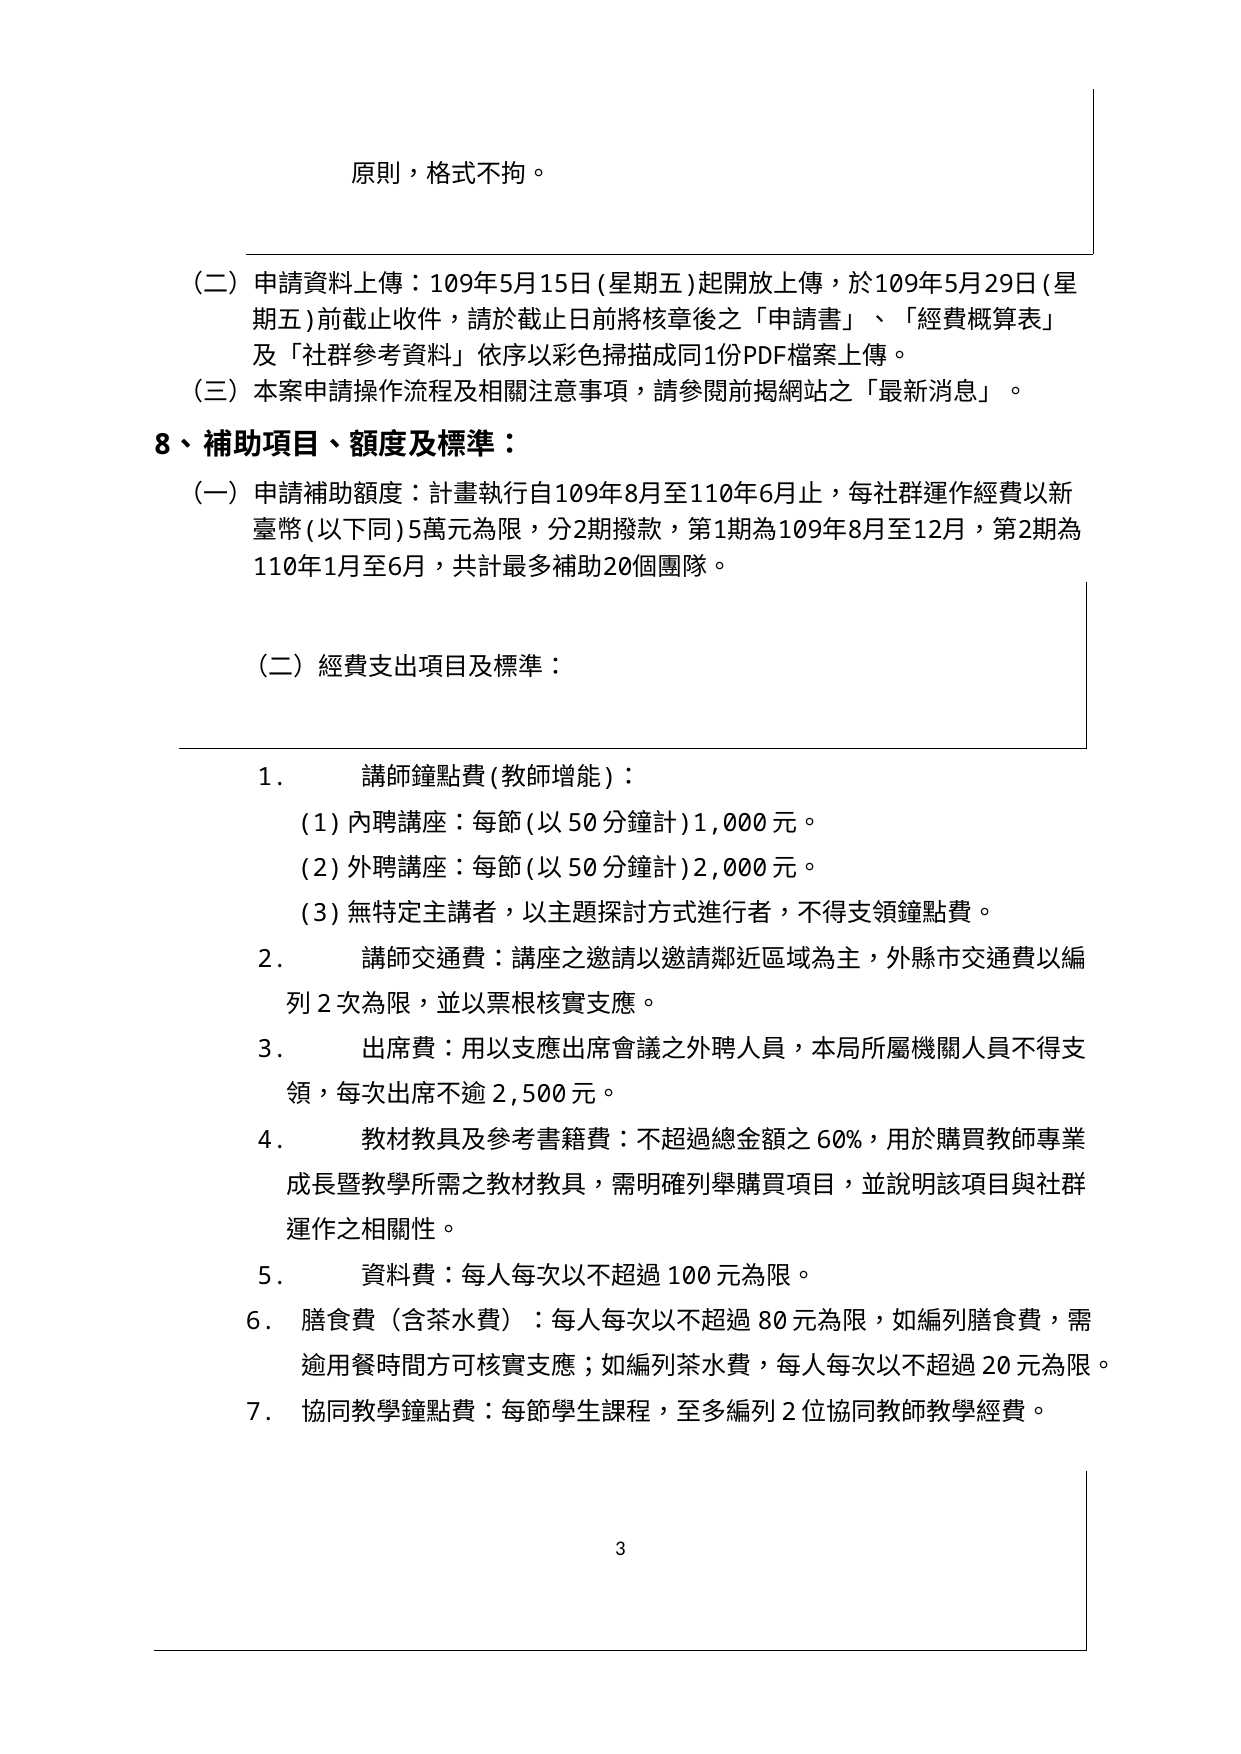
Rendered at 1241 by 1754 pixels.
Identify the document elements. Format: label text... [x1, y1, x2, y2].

list 補助項目、額度及標準： [153, 421, 1087, 463]
list 膳食費（含茶水費）：每人每次以不超過80元為限，如編列膳食費，需逾用餐時間方可核實支應；如編列茶水費，每人每次以不超過20元為限。 [246, 1301, 1093, 1382]
list 原則，格式不拘。 [246, 89, 1093, 254]
list 資料費：每人每次以不超過100元為限。 [257, 1255, 1093, 1291]
text （二）申請資料上傳：109年5月15日(星期五)起開放上傳，於109年5月29日(星期五)前截止收件，請於截止日前將核章後之「申請書」、「經費概算表」及「社群參考資料」依序以彩色掃描成同1份PDF檔案上傳。 [178, 263, 1087, 372]
list 無特定主講者，以主題探討方式進行者，不得支領鐘點費。 [297, 893, 1087, 929]
text （三）本案申請操作流程及相關注意事項，請參閱前揭網站之「最新消息」。 [178, 372, 1087, 408]
text （二）經費支出項目及標準： [178, 582, 1086, 748]
list 教材教具及參考書籍費：不超過總金額之60%，用於購買教師專業成長暨教學所需之教材教具，需明確列舉購買項目，並說明該項目與社群運作之相關性。 [257, 1119, 1093, 1246]
list 出席費：用以支應出席會議之外聘人員，本局所屬機關人員不得支領，每次出席不逾2,500元。 [257, 1029, 1093, 1110]
list 講師鐘點費(教師增能)： [257, 757, 1093, 793]
list 講師交通費：講座之邀請以邀請鄰近區域為主，外縣市交通費以編列2次為限，並以票根核實支應。 [257, 938, 1093, 1019]
list 外聘講座：每節(以50分鐘計)2,000元。 [297, 847, 1087, 884]
list 內聘講座：每節(以50分鐘計)1,000元。 [297, 802, 1087, 838]
text （一）申請補助額度：計畫執行自109年8月至110年6月止，每社群運作經費以新臺幣(以下同)5萬元為限，分2期撥款，第1期為109年8月至12月，第2期為110年1月至6月，共計最多補助20個團隊。 [178, 473, 1087, 582]
list 協同教學鐘點費：每節學生課程，至多編列2位協同教師教學經費。 [246, 1391, 1093, 1427]
